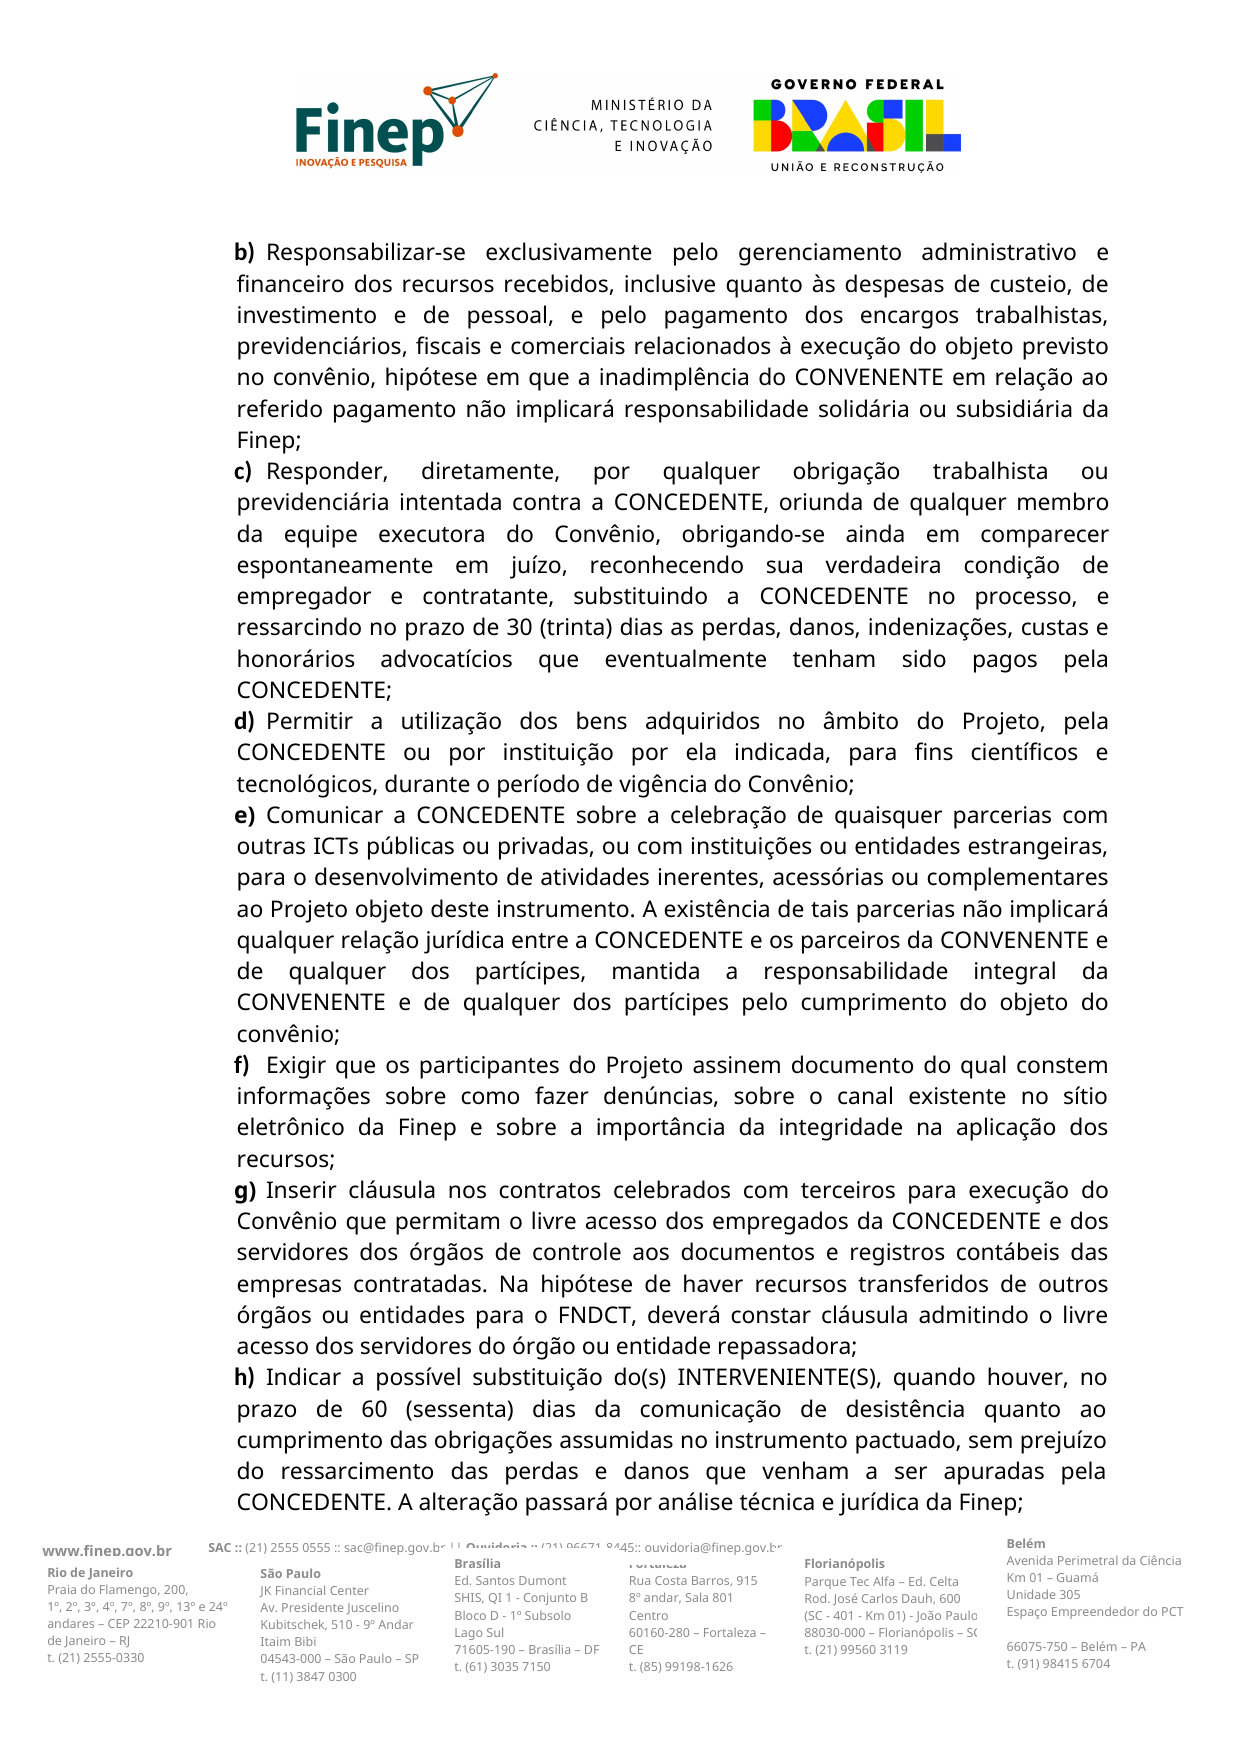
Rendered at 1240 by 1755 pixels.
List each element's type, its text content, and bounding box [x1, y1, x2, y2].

list Responder, diretamente, por qualquer obrigação trabalhista ou previdenciária intentada contra a CONCEDENTE, oriunda de qualquer membro da equipe executora do Convênio, obrigando-se ainda em comparecer espontaneamente em juízo, reconhecendo sua verdadeira condição de empregador e contratante, substituindo a CONCEDENTE no processo, e ressarcindo no prazo de 30 (trinta) dias as perdas, danos, indenizações, custas e honorários advocatícios que eventualmente tenham sido pagos pela CONCEDENTE; [234, 455, 1110, 705]
list Responsabilizar-se exclusivamente pelo gerenciamento administrativo e financeiro dos recursos recebidos, inclusive quanto às despesas de custeio, de investimento e de pessoal, e pelo pagamento dos encargos trabalhistas, previdenciários, fiscais e comerciais relacionados à execução do objeto previsto no convênio, hipótese em que a inadimplência do CONVENENTE em relação ao referido pagamento não implicará responsabilidade solidária ou subsidiária da Finep; [234, 236, 1110, 455]
list Comunicar a CONCEDENTE sobre a celebração de quaisquer parcerias com outras ICTs públicas ou privadas, ou com instituições ou entidades estrangeiras, para o desenvolvimento de atividades inerentes, acessórias ou complementares ao Projeto objeto deste instrumento. A existência de tais parcerias não implicará qualquer relação jurídica entre a CONCEDENTE e os parceiros da CONVENENTE e de qualquer dos partícipes, mantida a responsabilidade integral da CONVENENTE e de qualquer dos partícipes pelo cumprimento do objeto do convênio; [234, 799, 1110, 1049]
list Indicar a possível substituição do(s) INTERVENIENTE(S), quando houver, no prazo de 60 (sessenta) dias da comunicação de desistência quanto ao cumprimento das obrigações assumidas no instrumento pactuado, sem prejuízo do ressarcimento das perdas e danos que venham a ser apuradas pela CONCEDENTE. A alteração passará por análise técnica e jurídica da Finep; [234, 1361, 1108, 1517]
list Permitir a utilização dos bens adquiridos no âmbito do Projeto, pela CONCEDENTE ou por instituição por ela indicada, para fins científicos e tecnológicos, durante o período de vigência do Convênio; [234, 705, 1110, 799]
list Exigir que os participantes do Projeto assinem documento do qual constem informações sobre como fazer denúncias, sobre o canal existente no sítio eletrônico da Finep e sobre a importância da integridade na aplicação dos recursos; [234, 1049, 1110, 1174]
list Inserir cláusula nos contratos celebrados com terceiros para execução do Convênio que permitam o livre acesso dos empregados da CONCEDENTE e dos servidores dos órgãos de controle aos documentos e registros contábeis das empresas contratadas. Na hipótese de haver recursos transferidos de outros órgãos ou entidades para o FNDCT, deverá constar cláusula admitindo o livre acesso dos servidores do órgão ou entidade repassadora; [234, 1174, 1110, 1361]
